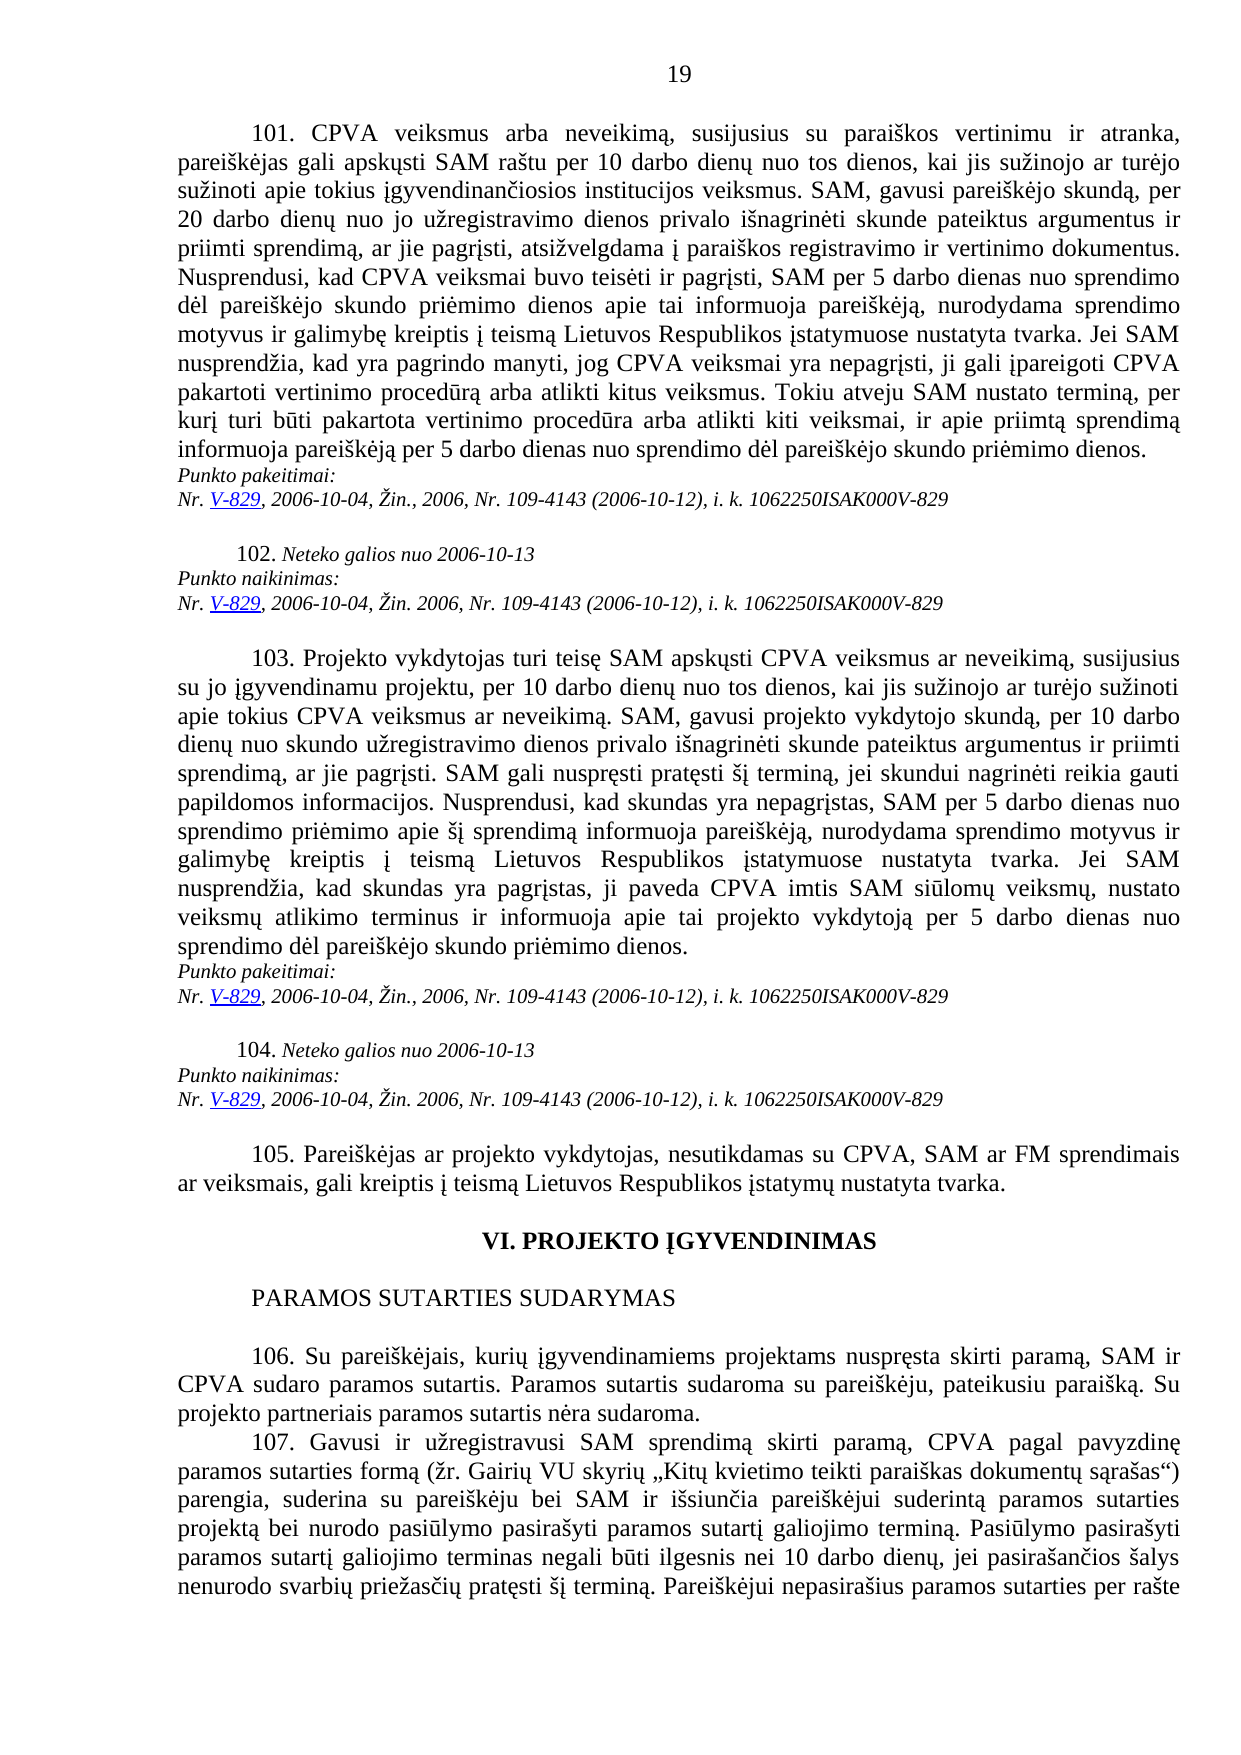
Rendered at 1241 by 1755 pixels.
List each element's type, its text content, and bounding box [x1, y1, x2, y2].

text Punkto naikinimas: [177, 566, 1181, 590]
text Nr. V-829, 2006-10-04, Žin., 2006, Nr. 109-4143 (2006-10-12), i. k. 1062250ISAK000V-829 [177, 983, 1181, 1008]
text 103. Projekto vykdytojas turi teisę SAM apskųsti CPVA veiksmus ar neveikimą, susijusius su jo įgyvendinamu projektu, per 10 darbo dienų nuo tos dienos, kai jis sužinojo ar turėjo sužinoti apie tokius CPVA veiksmus ar neveikimą. SAM, gavusi projekto vykdytojo skundą, per 10 darbo dienų nuo skundo užregistravimo dienos privalo išnagrinėti skunde pateiktus argumentus ir priimti sprendimą, ar jie pagrįsti. SAM gali nuspręsti pratęsti šį terminą, jei skundui nagrinėti reikia gauti papildomos informacijos. Nusprendusi, kad skundas yra nepagrįstas, SAM per 5 darbo dienas nuo sprendimo priėmimo apie šį sprendimą informuoja pareiškėją, nurodydama sprendimo motyvus ir galimybę kreiptis į teismą Lietuvos Respublikos įstatymuose nustatyta tvarka. Jei SAM nusprendžia, kad skundas yra pagrįstas, ji paveda CPVA imtis SAM siūlomų veiksmų, nustato veiksmų atlikimo terminus ir informuoja apie tai projekto vykdytoją per 5 darbo dienas nuo sprendimo dėl pareiškėjo skundo priėmimo dienos. [177, 643, 1181, 959]
text Nr. V-829, 2006-10-04, Žin., 2006, Nr. 109-4143 (2006-10-12), i. k. 1062250ISAK000V-829 [177, 487, 1181, 511]
text 102. Neteko galios nuo 2006-10-13 [177, 540, 1181, 566]
text 101. CPVA veiksmus arba neveikimą, susijusius su paraiškos vertinimu ir atranka, pareiškėjas gali apskųsti SAM raštu per 10 darbo dienų nuo tos dienos, kai jis sužinojo ar turėjo sužinoti apie tokius įgyvendinančiosios institucijos veiksmus. SAM, gavusi pareiškėjo skundą, per 20 darbo dienų nuo jo užregistravimo dienos privalo išnagrinėti skunde pateiktus argumentus ir priimti sprendimą, ar jie pagrįsti, atsižvelgdama į paraiškos registravimo ir vertinimo dokumentus. Nusprendusi, kad CPVA veiksmai buvo teisėti ir pagrįsti, SAM per 5 darbo dienas nuo sprendimo dėl pareiškėjo skundo priėmimo dienos apie tai informuoja pareiškėją, nurodydama sprendimo motyvus ir galimybę kreiptis į teismą Lietuvos Respublikos įstatymuose nustatyta tvarka. Jei SAM nusprendžia, kad yra pagrindo manyti, jog CPVA veiksmai yra nepagrįsti, ji gali įpareigoti CPVA pakartoti vertinimo procedūrą arba atlikti kitus veiksmus. Tokiu atveju SAM nustato terminą, per kurį turi būti pakartota vertinimo procedūra arba atlikti kiti veiksmai, ir apie priimtą sprendimą informuoja pareiškėją per 5 darbo dienas nuo sprendimo dėl pareiškėjo skundo priėmimo dienos. [177, 118, 1181, 463]
text Nr. V-829, 2006-10-04, Žin. 2006, Nr. 109-4143 (2006-10-12), i. k. 1062250ISAK000V-829 [177, 1087, 1181, 1111]
text Nr. V-829, 2006-10-04, Žin. 2006, Nr. 109-4143 (2006-10-12), i. k. 1062250ISAK000V-829 [177, 590, 1181, 614]
text VI. PROJEKTO ĮGYVENDINIMAS [177, 1226, 1181, 1254]
text Punkto pakeitimai: [177, 959, 1181, 983]
text 106. Su pareiškėjais, kurių įgyvendinamiems projektams nuspręsta skirti paramą, SAM ir CPVA sudaro paramos sutartis. Paramos sutartis sudaroma su pareiškėju, pateikusiu paraišką. Su projekto partneriais paramos sutartis nėra sudaroma. [177, 1341, 1181, 1427]
text 104. Neteko galios nuo 2006-10-13 [177, 1036, 1181, 1063]
text 107. Gavusi ir užregistravusi SAM sprendimą skirti paramą, CPVA pagal pavyzdinę paramos sutarties formą (žr. Gairių VU skyrių „Kitų kvietimo teikti paraiškas dokumentų sąrašas“) parengia, suderina su pareiškėju bei SAM ir išsiunčia pareiškėjui suderintą paramos sutarties projektą bei nurodo pasiūlymo pasirašyti paramos sutartį galiojimo terminą. Pasiūlymo pasirašyti paramos sutartį galiojimo terminas negali būti ilgesnis nei 10 darbo dienų, jei pasirašančios šalys nenurodo svarbių priežasčių pratęsti šį terminą. Pareiškėjui nepasirašius paramos sutarties per rašte [177, 1427, 1181, 1599]
text 105. Pareiškėjas ar projekto vykdytojas, nesutikdamas su CPVA, SAM ar FM sprendimais ar veiksmais, gali kreiptis į teismą Lietuvos Respublikos įstatymų nustatyta tvarka. [177, 1139, 1181, 1197]
text Punkto pakeitimai: [177, 463, 1181, 487]
text PARAMOS SUTARTIES SUDARYMAS [177, 1283, 1181, 1312]
text Punkto naikinimas: [177, 1063, 1181, 1087]
